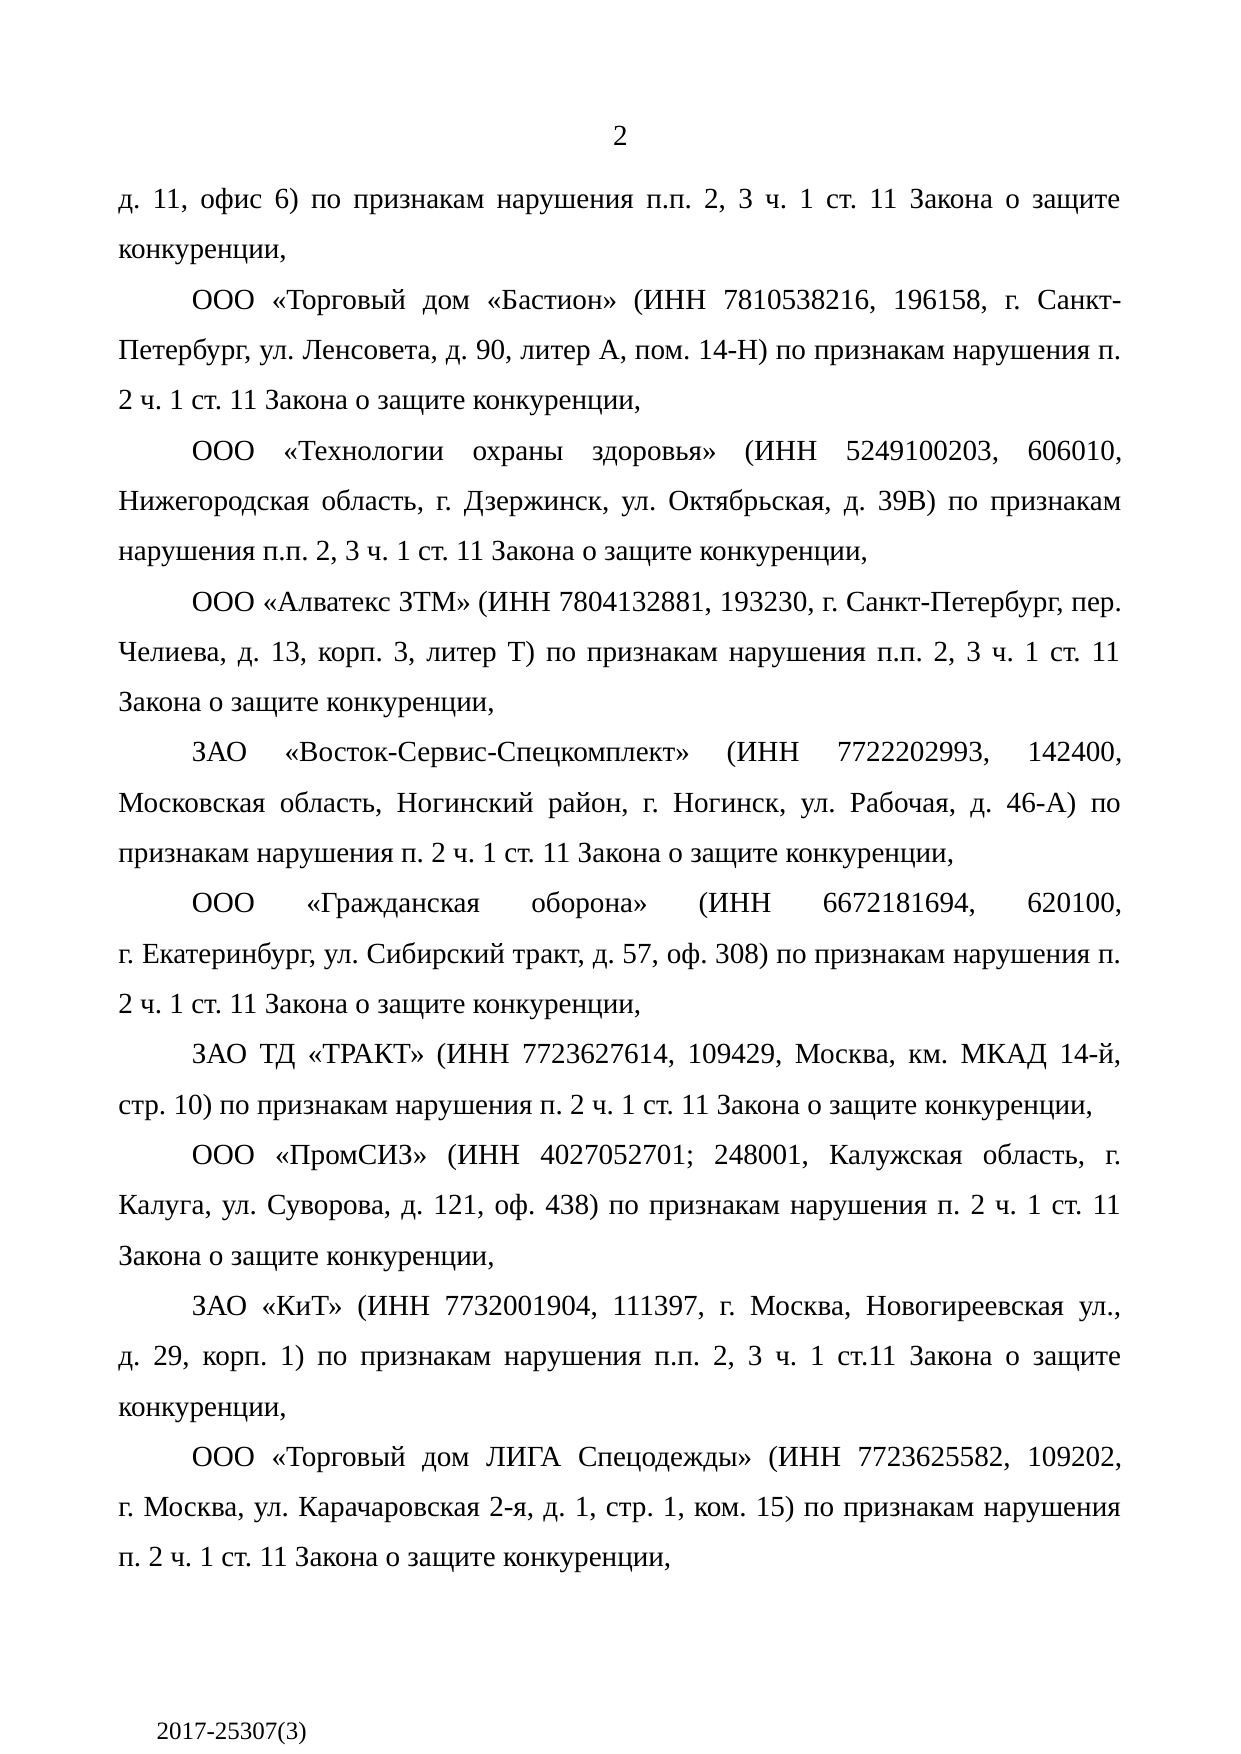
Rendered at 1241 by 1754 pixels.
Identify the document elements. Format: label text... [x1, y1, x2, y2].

text ООО «Торговый дом «Бастион» (ИНН 7810538216, 196158, г. Санкт-Петербург, ул. Ленсовета, д. 90, литер А, пом. 14-Н) по признакам нарушения п. 2 ч. 1 ст. 11 Закона о защите конкуренции, [118, 282, 1122, 416]
text ООО «ПромСИЗ» (ИНН 4027052701; 248001, Калужская область, г. Калуга, ул. Суворова, д. 121, оф. 438) по признакам нарушения п. 2 ч. 1 ст. 11 Закона о защите конкуренции, [118, 1137, 1122, 1271]
text ООО «Алватекс ЗТМ» (ИНН 7804132881, 193230, г. Санкт-Петербург, пер. Челиева, д. 13, корп. 3, литер Т) по признакам нарушения п.п. 2, 3 ч. 1 ст. 11 Закона о защите конкуренции, [118, 584, 1122, 718]
text ЗАО ТД «ТРАКТ» (ИНН 7723627614, 109429, Москва, км. МКАД 14-й, стр. 10) по признакам нарушения п. 2 ч. 1 ст. 11 Закона о защите конкуренции, [118, 1036, 1122, 1120]
text ООО «Торговый дом ЛИГА Спецодежды» (ИНН 7723625582, 109202, г. Москва, ул. Карачаровская 2-я, д. 1, стр. 1, ком. 15) по признакам нарушения п. 2 ч. 1 ст. 11 Закона о защите конкуренции, [118, 1439, 1122, 1573]
text ООО «Технологии охраны здоровья» (ИНН 5249100203, 606010, Нижегородская область, г. Дзержинск, ул. Октябрьская, д. 39В) по признакам нарушения п.п. 2, 3 ч. 1 ст. 11 Закона о защите конкуренции, [118, 433, 1122, 567]
text ЗАО «Восток-Сервис-Спецкомплект» (ИНН 7722202993, 142400, Московская область, Ногинский район, г. Ногинск, ул. Рабочая, д. 46-А) по признакам нарушения п. 2 ч. 1 ст. 11 Закона о защите конкуренции, [118, 734, 1122, 869]
text ЗАО «КиТ» (ИНН 7732001904, 111397, г. Москва, Новогиреевская ул., д. 29, корп. 1) по признакам нарушения п.п. 2, 3 ч. 1 ст.11 Закона о защите конкуренции, [118, 1288, 1122, 1422]
text д. 11, офис 6) по признакам нарушения п.п. 2, 3 ч. 1 ст. 11 Закона о защите конкуренции, [118, 181, 1122, 265]
text ООО «Гражданская оборона» (ИНН 6672181694, 620100, г. Екатеринбург, ул. Сибирский тракт, д. 57, оф. 308) по признакам нарушения п. 2 ч. 1 ст. 11 Закона о защите конкуренции, [118, 886, 1122, 1020]
